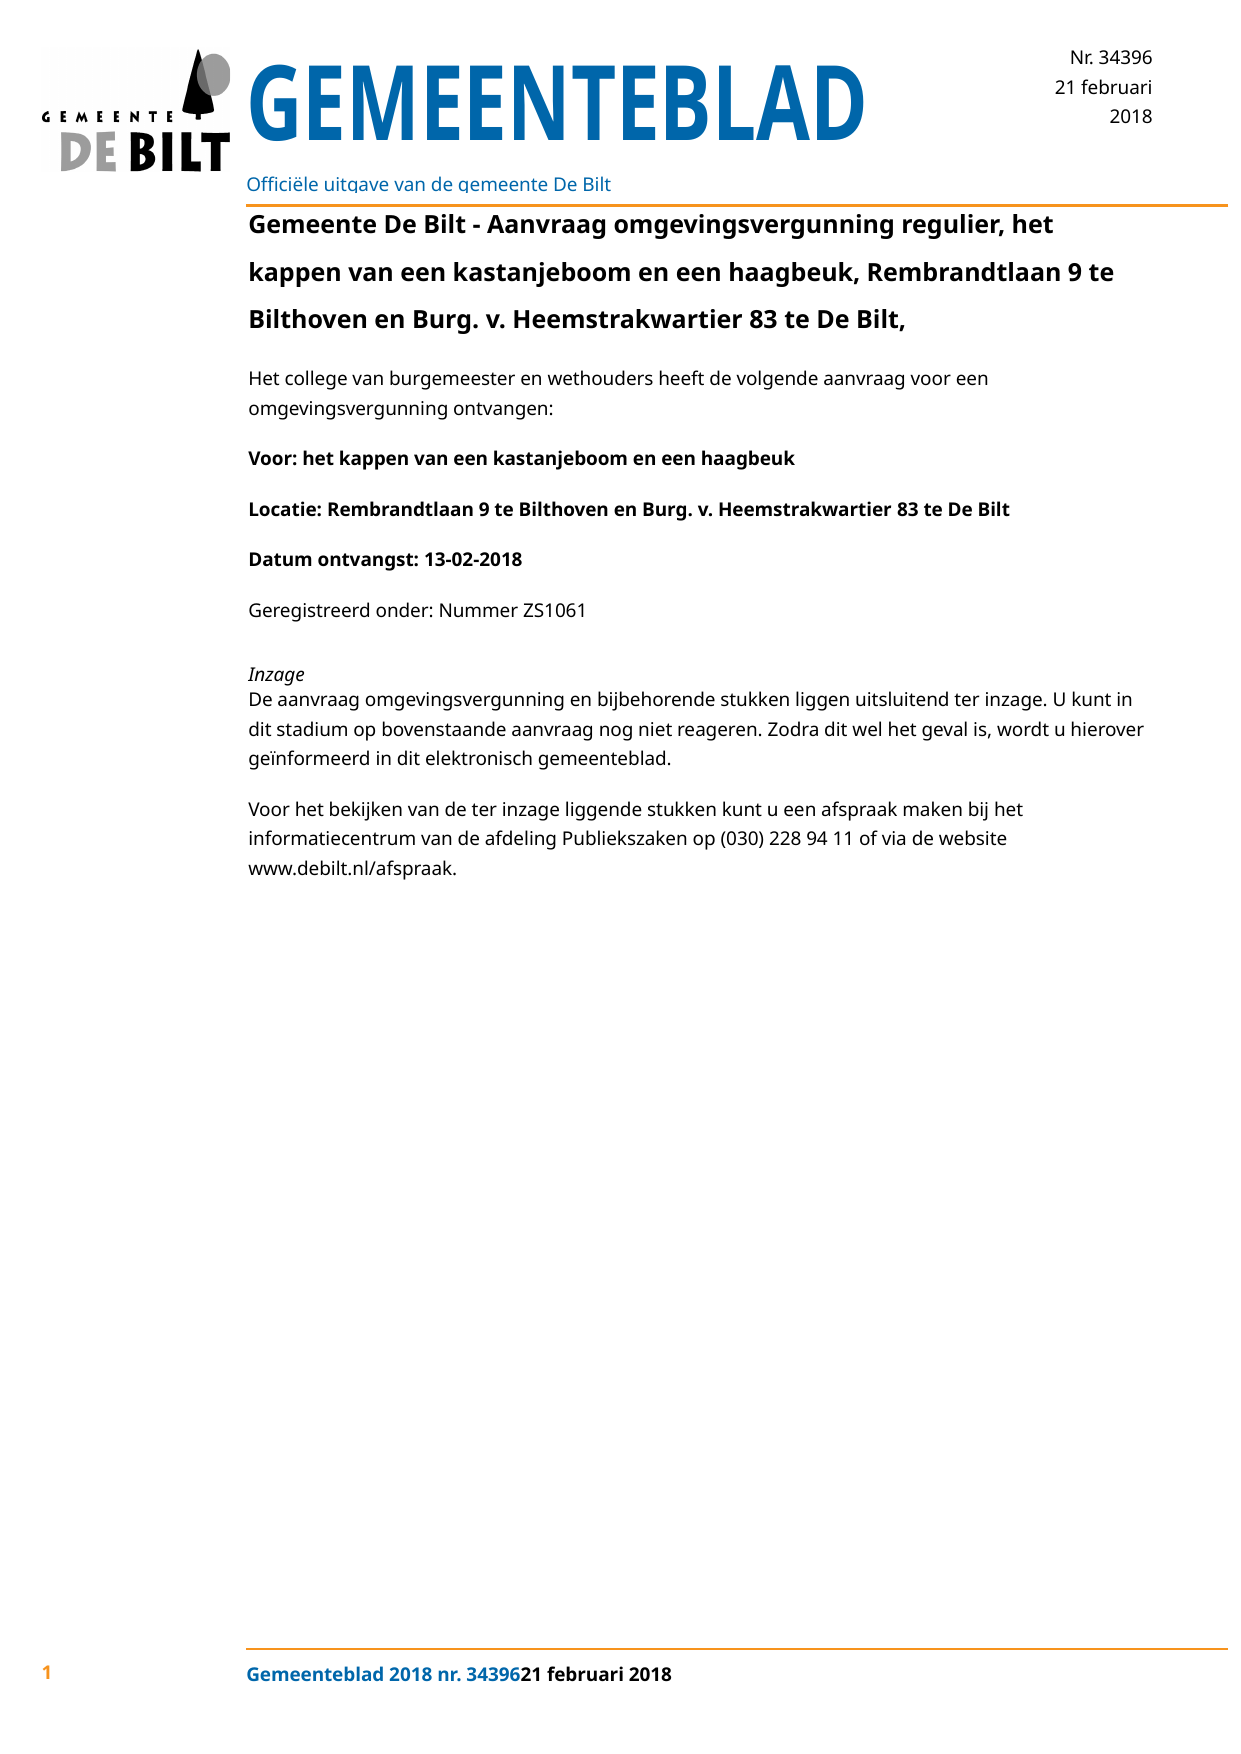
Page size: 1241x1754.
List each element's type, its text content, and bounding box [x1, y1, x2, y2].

text Gemeente De Bilt - Aanvraag omgevingsvergunning regulier, het kappen van een kastanjeboom en een haagbeuk, Rembrandtlaan 9 te Bilthoven en Burg. v. Heemstrakwartier 83 te De Bilt, [248, 207, 1152, 336]
text Het college van burgemeester en wethouders heeft de volgende aanvraag voor een omgevingsvergunning ontvangen: [248, 366, 1152, 421]
text Locatie: Rembrandtlaan 9 te Bilthoven en Burg. v. Heemstrakwartier 83 te De Bilt [248, 496, 1152, 522]
text Voor het bekijken van de ter inzage liggende stukken kunt u een afspraak maken bij het informatiecentrum van de afdeling Publiekszaken op (030) 228 94 11 of via de website www.debilt.nl/afspraak. [248, 796, 1152, 881]
text Geregistreerd onder: Nummer ZS1061 [248, 597, 1152, 622]
text Datum ontvangst: 13-02-2018 [248, 546, 1152, 572]
picture [41, 47, 231, 172]
text Inzage [248, 661, 1152, 686]
text Voor: het kappen van een kastanjeboom en een haagbeuk [248, 446, 1152, 471]
text De aanvraag omgevingsvergunning en bijbehorende stukken liggen uitsluitend ter inzage. U kunt in dit stadium op bovenstaande aanvraag nog niet reageren. Zodra dit wel het geval is, wordt u hierover geïnformeerd in dit elektronisch gemeenteblad. [248, 686, 1152, 771]
